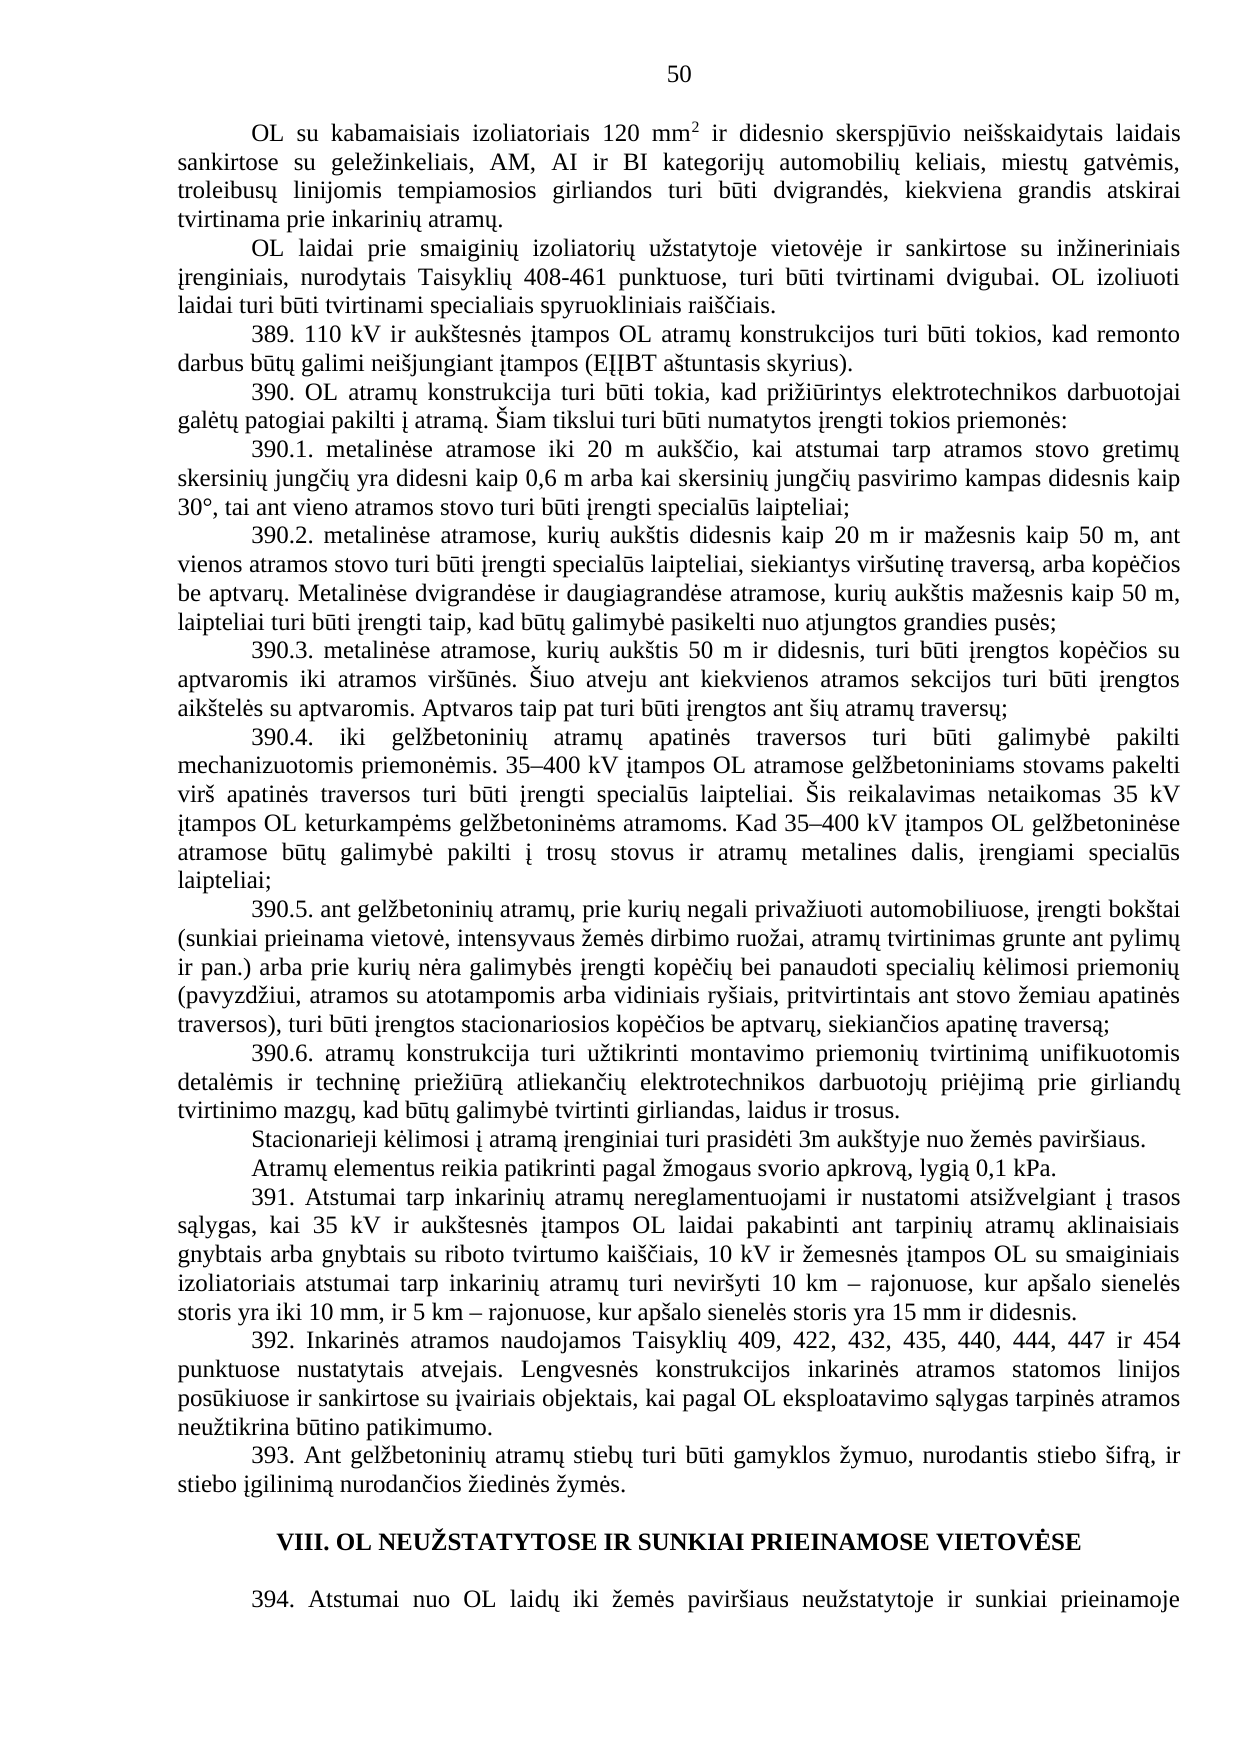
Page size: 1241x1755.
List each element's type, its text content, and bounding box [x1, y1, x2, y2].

text 391. Atstumai tarp inkarinių atramų nereglamentuojami ir nustatomi atsižvelgiant į trasos sąlygas, kai 35 kV ir aukštesnės įtampos OL laidai pakabinti ant tarpinių atramų aklinaisiais gnybtais arba gnybtais su riboto tvirtumo kaiščiais, 10 kV ir žemesnės įtampos OL su smaiginiais izoliatoriais atstumai tarp inkarinių atramų turi neviršyti 10 km – rajonuose, kur apšalo sienelės storis yra iki 10 mm, ir 5 km – rajonuose, kur apšalo sienelės storis yra 15 mm ir didesnis. [177, 1182, 1181, 1326]
text Stacionarieji kėlimosi į atramą įrenginiai turi prasidėti 3m aukštyje nuo žemės paviršiaus. [177, 1124, 1181, 1153]
text 392. Inkarinės atramos naudojamos Taisyklių 409, 422, 432, 435, 440, 444, 447 ir 454 punktuose nustatytais atvejais. Lengvesnės konstrukcijos inkarinės atramos statomos linijos posūkiuose ir sankirtose su įvairiais objektais, kai pagal OL eksploatavimo sąlygas tarpinės atramos neužtikrina būtino patikimumo. [177, 1326, 1181, 1441]
text 389. 110 kV ir aukštesnės įtampos OL atramų konstrukcijos turi būti tokios, kad remonto darbus būtų galimi neišjungiant įtampos (EĮĮBT aštuntasis skyrius). [177, 319, 1181, 377]
text Atramų elementus reikia patikrinti pagal žmogaus svorio apkrovą, lygią 0,1 kPa. [177, 1153, 1181, 1182]
text OL laidai prie smaiginių izoliatorių užstatytoje vietovėje ir sankirtose su inžineriniais įrenginiais, nurodytais Taisyklių 408-461 punktuose, turi būti tvirtinami dvigubai. OL izoliuoti laidai turi būti tvirtinami specialiais spyruokliniais raiščiais. [177, 233, 1181, 319]
text 393. Ant gelžbetoninių atramų stiebų turi būti gamyklos žymuo, nurodantis stiebo šifrą, ir stiebo įgilinimą nurodančios žiedinės žymės. [177, 1441, 1181, 1498]
text 390.1. metalinėse atramose iki 20 m aukščio, kai atstumai tarp atramos stovo gretimų skersinių jungčių yra didesni kaip 0,6 m arba kai skersinių jungčių pasvirimo kampas didesnis kaip 30°, tai ant vieno atramos stovo turi būti įrengti specialūs laipteliai; [177, 434, 1181, 521]
text VIII. OL NEUŽSTATYTOSE IR SUNKIAI PRIEINAMOSE VIETOVĖSE [177, 1527, 1181, 1556]
text 394. Atstumai nuo OL laidų iki žemės paviršiaus neužstatytoje ir sunkiai prieinamoje [177, 1584, 1181, 1613]
text 390.3. metalinėse atramose, kurių aukštis 50 m ir didesnis, turi būti įrengtos kopėčios su aptvaromis iki atramos viršūnės. Šiuo atveju ant kiekvienos atramos sekcijos turi būti įrengtos aikštelės su aptvaromis. Aptvaros taip pat turi būti įrengtos ant šių atramų traversų; [177, 636, 1181, 722]
text OL su kabamaisiais izoliatoriais 120 mm2 ir didesnio skerspjūvio neišskaidytais laidais sankirtose su geležinkeliais, AM, AI ir BI kategorijų automobilių keliais, miestų gatvėmis, troleibusų linijomis tempiamosios girliandos turi būti dvigrandės, kiekviena grandis atskirai tvirtinama prie inkarinių atramų. [177, 118, 1181, 233]
text 390.5. ant gelžbetoninių atramų, prie kurių negali privažiuoti automobiliuose, įrengti bokštai (sunkiai prieinama vietovė, intensyvaus žemės dirbimo ruožai, atramų tvirtinimas grunte ant pylimų ir pan.) arba prie kurių nėra galimybės įrengti kopėčių bei panaudoti specialių kėlimosi priemonių (pavyzdžiui, atramos su atotampomis arba vidiniais ryšiais, pritvirtintais ant stovo žemiau apatinės traversos), turi būti įrengtos stacionariosios kopėčios be aptvarų, siekiančios apatinę traversą; [177, 894, 1181, 1038]
text 390.2. metalinėse atramose, kurių aukštis didesnis kaip 20 m ir mažesnis kaip 50 m, ant vienos atramos stovo turi būti įrengti specialūs laipteliai, siekiantys viršutinę traversą, arba kopėčios be aptvarų. Metalinėse dvigrandėse ir daugiagrandėse atramose, kurių aukštis mažesnis kaip 50 m, laipteliai turi būti įrengti taip, kad būtų galimybė pasikelti nuo atjungtos grandies pusės; [177, 521, 1181, 636]
text 390.4. iki gelžbetoninių atramų apatinės traversos turi būti galimybė pakilti mechanizuotomis priemonėmis. 35–400 kV įtampos OL atramose gelžbetoniniams stovams pakelti virš apatinės traversos turi būti įrengti specialūs laipteliai. Šis reikalavimas netaikomas 35 kV įtampos OL keturkampėms gelžbetoninėms atramoms. Kad 35–400 kV įtampos OL gelžbetoninėse atramose būtų galimybė pakilti į trosų stovus ir atramų metalines dalis, įrengiami specialūs laipteliai; [177, 722, 1181, 894]
text 390.6. atramų konstrukcija turi užtikrinti montavimo priemonių tvirtinimą unifikuotomis detalėmis ir techninę priežiūrą atliekančių elektrotechnikos darbuotojų priėjimą prie girliandų tvirtinimo mazgų, kad būtų galimybė tvirtinti girliandas, laidus ir trosus. [177, 1038, 1181, 1124]
text 390. OL atramų konstrukcija turi būti tokia, kad prižiūrintys elektrotechnikos darbuotojai galėtų patogiai pakilti į atramą. Šiam tikslui turi būti numatytos įrengti tokios priemonės: [177, 377, 1181, 434]
